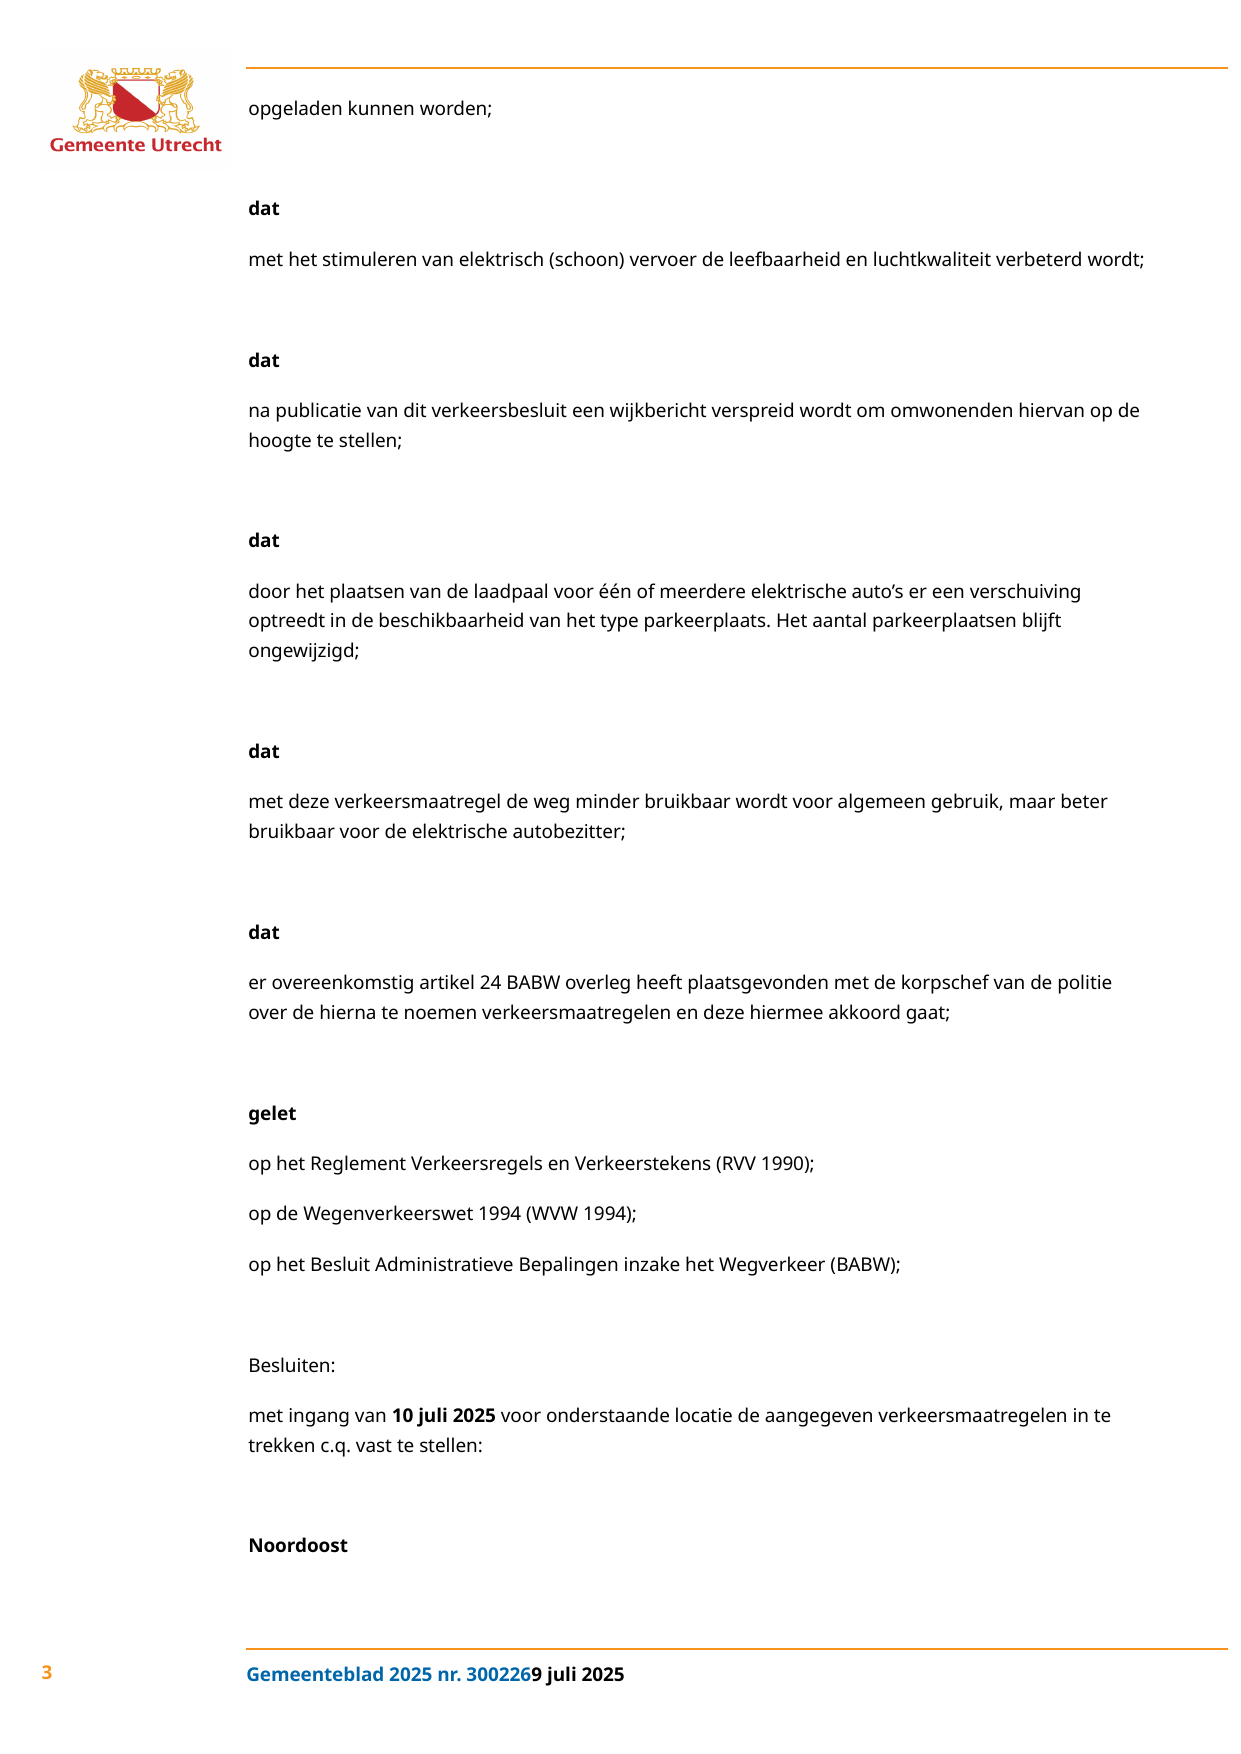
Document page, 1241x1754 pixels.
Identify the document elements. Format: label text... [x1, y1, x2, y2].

text dat [248, 196, 1152, 221]
text opgeladen kunnen worden; [248, 95, 1152, 121]
text Noordoost [248, 1533, 1152, 1558]
text met ingang van 10 juli 2025 voor onderstaande locatie de aangegeven verkeersmaatregelen in te trekken c.q. vast te stellen: [248, 1402, 1152, 1458]
text met het stimuleren van elektrisch (schoon) vervoer de leefbaarheid en luchtkwaliteit verbeterd wordt; [248, 246, 1152, 272]
text op de Wegenverkeerswet 1994 (WVW 1994); [248, 1201, 1152, 1226]
picture [41, 47, 231, 172]
text dat [248, 738, 1152, 764]
text op het Reglement Verkeersregels en Verkeerstekens (RVV 1990); [248, 1150, 1152, 1176]
text op het Besluit Administratieve Bepalingen inzake het Wegverkeer (BABW); [248, 1251, 1152, 1277]
text er overeenkomstig artikel 24 BABW overleg heeft plaatsgevonden met de korpschef van de politie over de hierna te noemen verkeersmaatregelen en deze hiermee akkoord gaat; [248, 969, 1152, 1025]
text Besluiten: [248, 1352, 1152, 1378]
text na publicatie van dit verkeersbesluit een wijkbericht verspreid wordt om omwonenden hiervan op de hoogte te stellen; [248, 397, 1152, 453]
text gelet [248, 1100, 1152, 1126]
text door het plaatsen van de laadpaal voor één of meerdere elektrische auto’s er een verschuiving optreedt in de beschikbaarheid van het type parkeerplaats. Het aantal parkeerplaatsen blijft ongewijzigd; [248, 578, 1152, 663]
text dat [248, 919, 1152, 945]
text dat [248, 528, 1152, 553]
text met deze verkeersmaatregel de weg minder bruikbaar wordt voor algemeen gebruik, maar beter bruikbaar voor de elektrische autobezitter; [248, 788, 1152, 844]
text dat [248, 347, 1152, 373]
